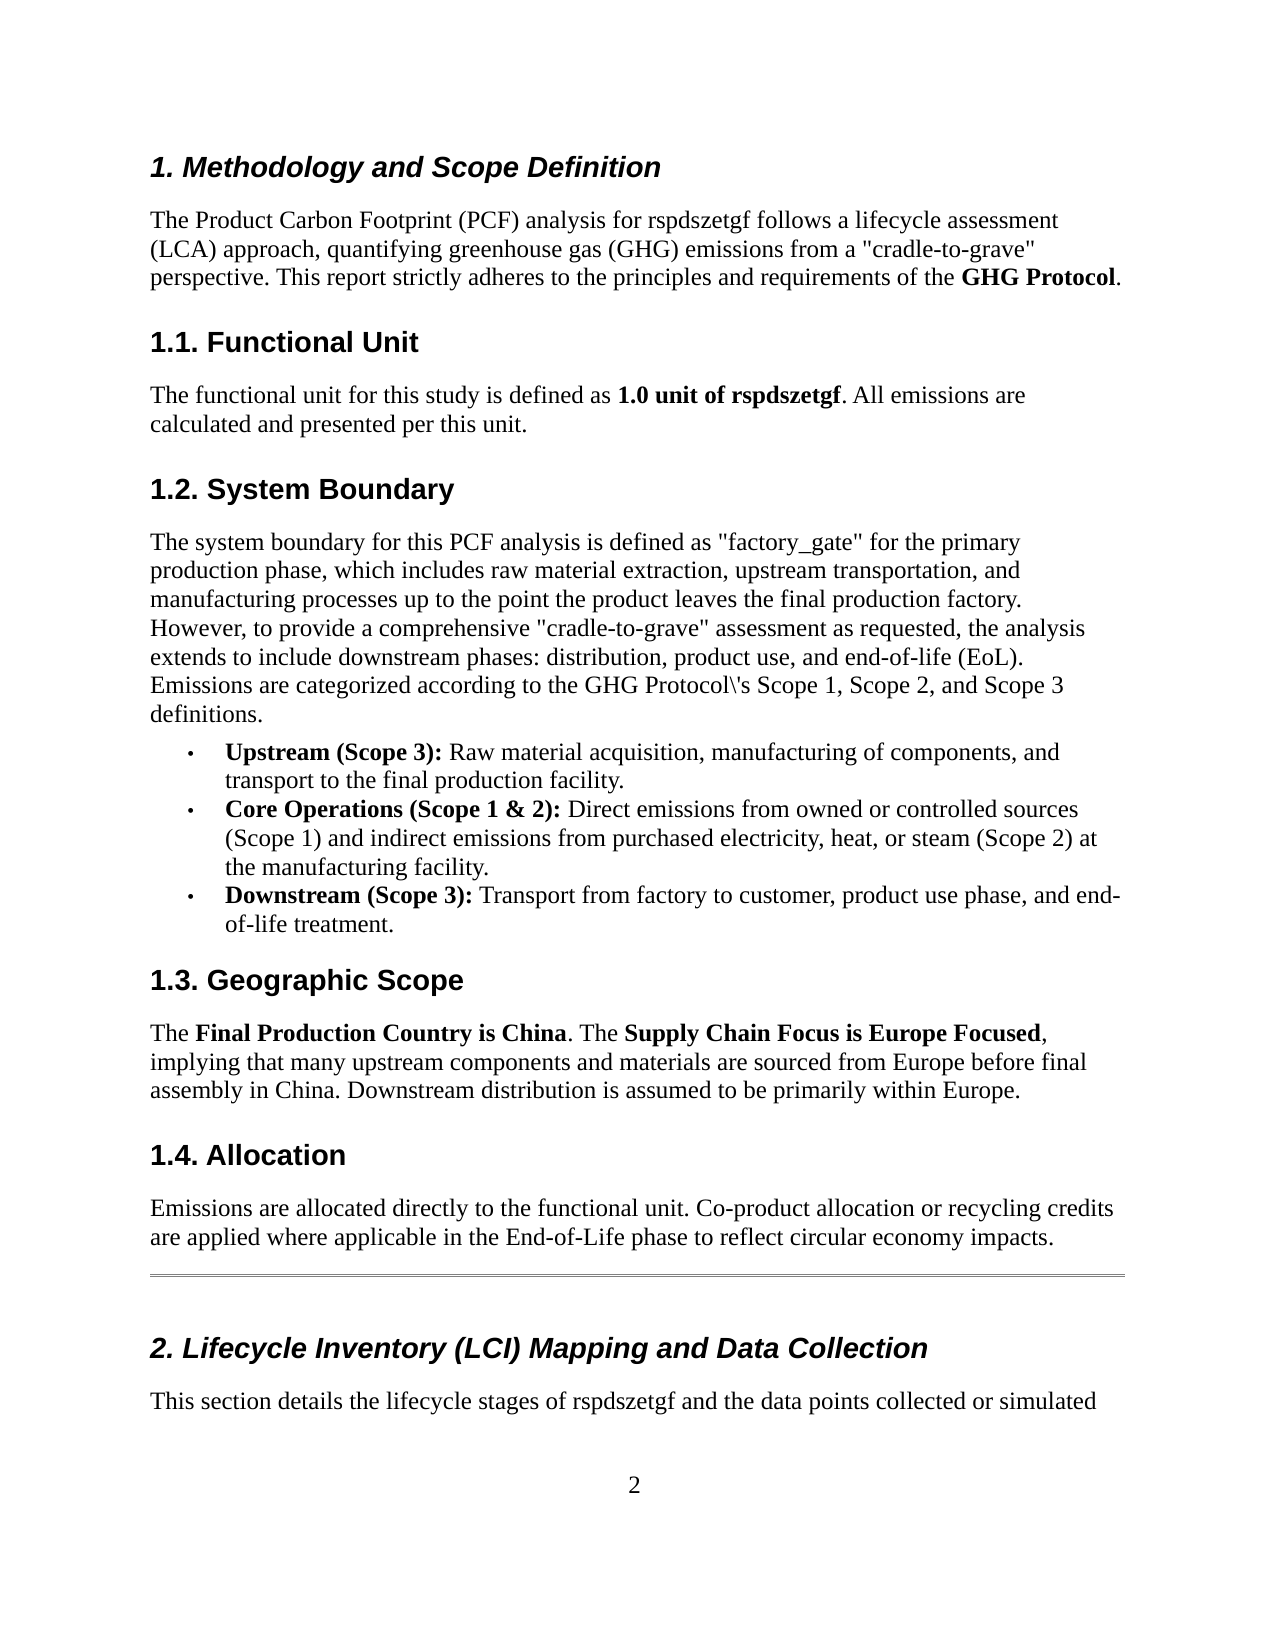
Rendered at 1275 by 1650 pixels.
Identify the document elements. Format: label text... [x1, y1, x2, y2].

subtitle 1.2. System Boundary [150, 472, 1125, 505]
list Core Operations (Scope 1 & 2): Direct emissions from owned or controlled sources (Scope 1) and indirect emissions from purchased electricity, heat, or steam (Scope 2) at the manufacturing facility. [187, 794, 1125, 881]
subtitle 1.1. Functional Unit [150, 325, 1125, 359]
text The functional unit for this study is defined as 1.0 unit of rspdszetgf. All emissions are calculated and presented per this unit. [150, 380, 1125, 438]
subtitle 1.4. Allocation [150, 1138, 1125, 1172]
text The system boundary for this PCF analysis is defined as "factory_gate" for the primary production phase, which includes raw material extraction, upstream transportation, and manufacturing processes up to the point the product leaves the final production factory. However, to provide a comprehensive "cradle-to-grave" assessment as requested, the analysis extends to include downstream phases: distribution, product use, and end-of-life (EoL). Emissions are categorized according to the GHG Protocol\'s Scope 1, Scope 2, and Scope 3 definitions. [150, 527, 1125, 728]
subtitle 1. Methodology and Scope Definition [150, 150, 1125, 183]
list Upstream (Scope 3): Raw material acquisition, manufacturing of components, and transport to the final production facility. [187, 737, 1125, 794]
list Downstream (Scope 3): Transport from factory to customer, product use phase, and end-of-life treatment. [187, 881, 1125, 938]
subtitle 2. Lifecycle Inventory (LCI) Mapping and Data Collection [150, 1331, 1125, 1364]
text The Final Production Country is China. The Supply Chain Focus is Europe Focused, implying that many upstream components and materials are sourced from Europe before final assembly in China. Downstream distribution is assumed to be primarily within Europe. [150, 1018, 1125, 1104]
text The Product Carbon Footprint (PCF) analysis for rspdszetgf follows a lifecycle assessment (LCA) approach, quantifying greenhouse gas (GHG) emissions from a "cradle-to-grave" perspective. This report strictly adheres to the principles and requirements of the GHG Protocol. [150, 205, 1125, 291]
text This section details the lifecycle stages of rspdszetgf and the data points collected or simulated [150, 1386, 1125, 1415]
subtitle 1.3. Geographic Scope [150, 963, 1125, 997]
text Emissions are allocated directly to the functional unit. Co-product allocation or recycling credits are applied where applicable in the End-of-Life phase to reflect circular economy impacts. [150, 1193, 1125, 1251]
